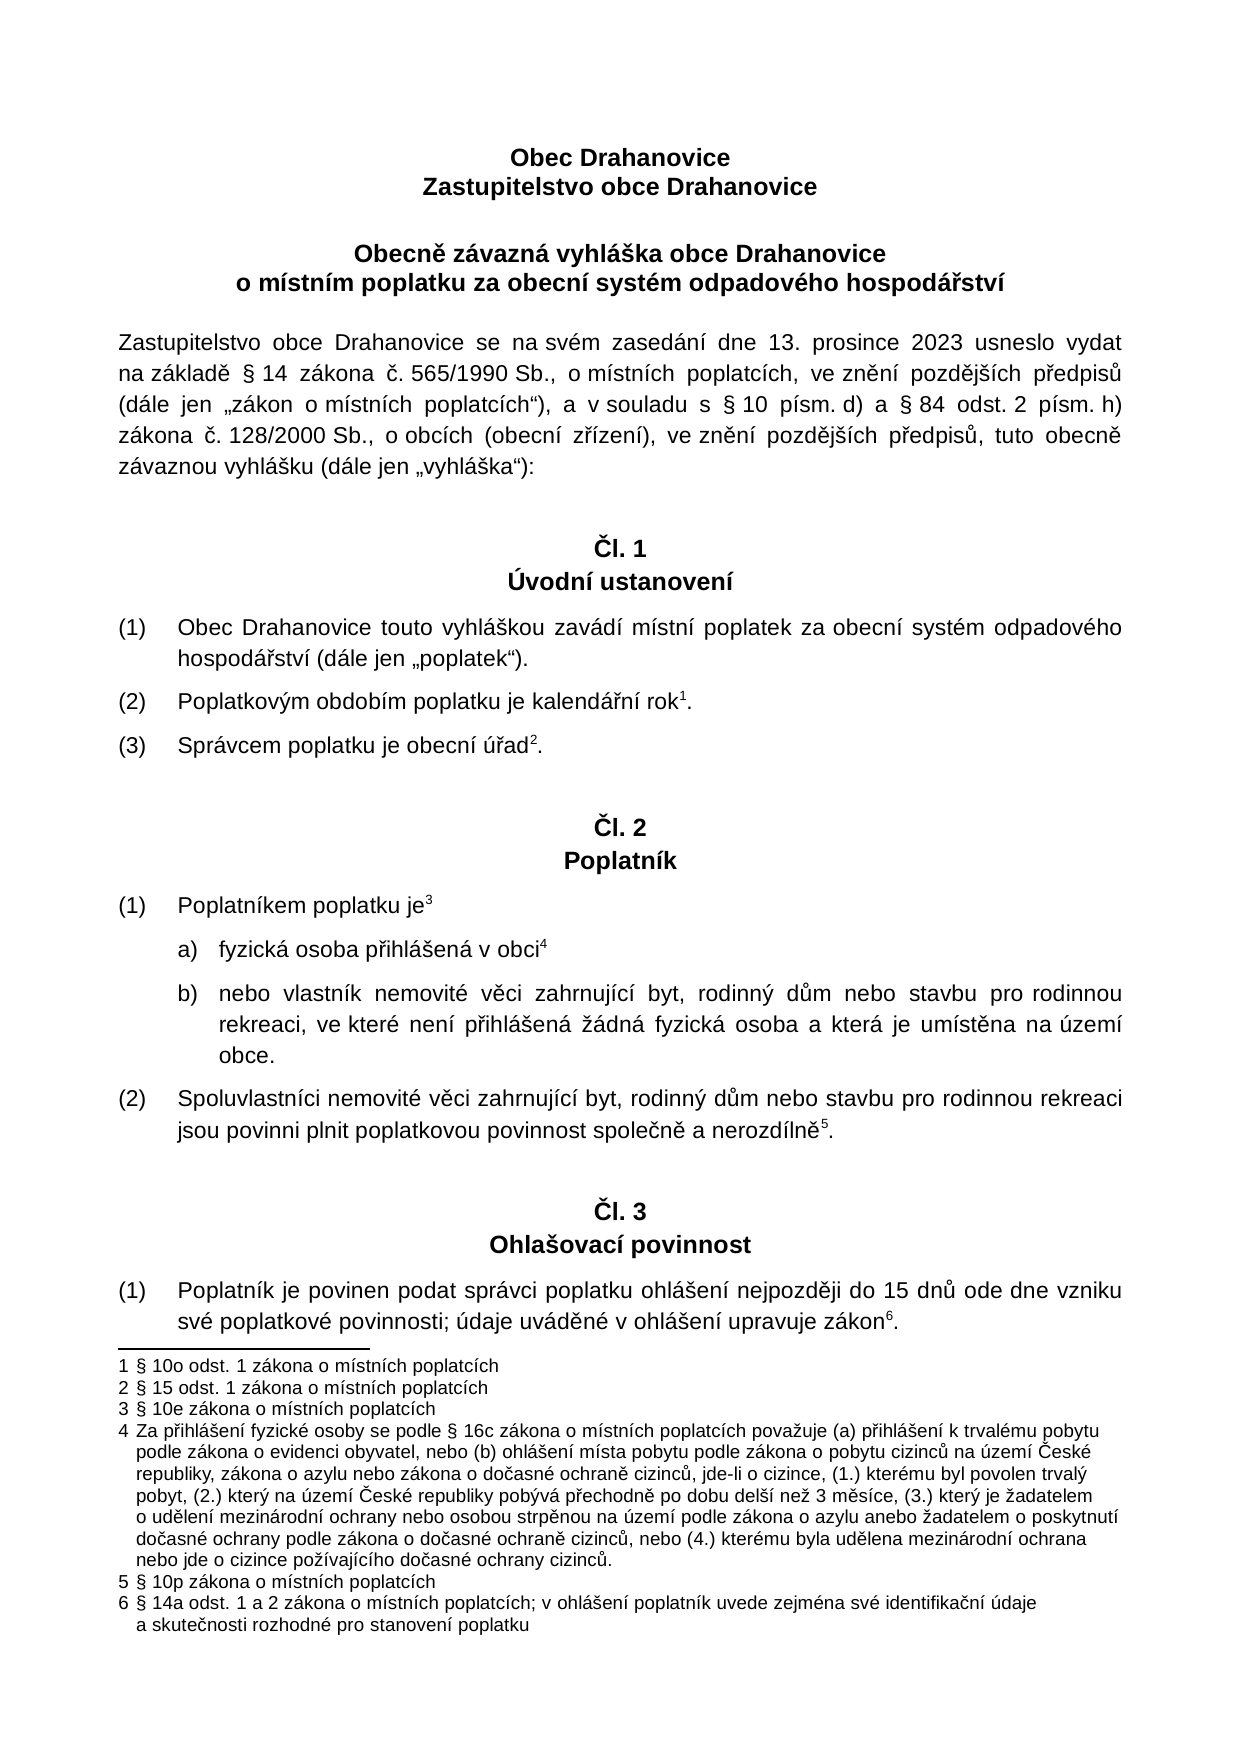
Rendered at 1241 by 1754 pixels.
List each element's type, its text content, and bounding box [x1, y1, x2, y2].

list Spoluvlastníci nemovité věci zahrnující byt, rodinný dům nebo stavbu pro rodinnou rekreaci jsou povinni plnit poplatkovou povinnost společně a nerozdílně. [118, 1085, 1122, 1143]
text Zastupitelstvo obce Drahanovice se na svém zasedání dne 13. prosince 2023 usneslo vydat na základě § 14 zákona č. 565/1990 Sb., o místních poplatcích, ve znění pozdějších předpisů (dále jen „zákon o místních poplatcích“), a v souladu s § 10 písm. d) a § 84 odst. 2 písm. h) zákona č. 128/2000 Sb., o obcích (obecní zřízení), ve znění pozdějších předpisů, tuto obecně závaznou vyhlášku (dále jen „vyhláška“): [118, 328, 1122, 479]
list Poplatkovým obdobím poplatku je kalendářní rok. [118, 688, 1122, 715]
subtitle Čl. 1 Úvodní ustanovení [118, 534, 1122, 596]
list Za přihlášení fyzické osoby se podle § 16c zákona o místních poplatcích považuje (a) přihlášení k trvalému pobytu podle zákona o evidenci obyvatel, nebo (b) ohlášení místa pobytu podle zákona o pobytu cizinců na území České republiky, zákona o azylu nebo zákona o dočasné ochraně cizinců, jde-li o cizince, (1.) kterému byl povolen trvalý pobyt, (2.) který na území České republiky pobývá přechodně po dobu delší než 3 měsíce, (3.) který je žadatelem o udělení mezinárodní ochrany nebo osobou strpěnou na území podle zákona o azylu anebo žadatelem o poskytnutí dočasné ochrany podle zákona o dočasné ochraně cizinců, nebo (4.) kterému byla udělena mezinárodní ochrana nebo jde o cizince požívajícího dočasné ochrany cizinců. [118, 1420, 1122, 1571]
list § 10p zákona o místních poplatcích [118, 1571, 1122, 1592]
list § 14a odst. 1 a 2 zákona o místních poplatcích; v ohlášení poplatník uvede zejména své identifikační údaje a skutečnosti rozhodné pro stanovení poplatku [118, 1592, 1122, 1635]
list § 10e zákona o místních poplatcích [118, 1398, 1122, 1420]
list fyzická osoba přihlášená v obci [177, 935, 1122, 962]
list Poplatník je povinen podat správci poplatku ohlášení nejpozději do 15 dnů ode dne vzniku své poplatkové povinnosti; údaje uváděné v ohlášení upravuje zákon. [118, 1276, 1122, 1334]
subtitle Čl. 3 Ohlašovací povinnost [118, 1197, 1122, 1259]
list nebo vlastník nemovité věci zahrnující byt, rodinný dům nebo stavbu pro rodinnou rekreaci, ve které není přihlášená žádná fyzická osoba a která je umístěna na území obce. [177, 979, 1122, 1068]
list § 10o odst. 1 zákona o místních poplatcích [118, 1355, 1122, 1377]
list Obec Drahanovice touto vyhláškou zavádí místní poplatek za obecní systém odpadového hospodářství (dále jen „poplatek“). [118, 613, 1122, 671]
title Obec Drahanovice Zastupitelstvo obce Drahanovice [118, 143, 1122, 201]
list § 15 odst. 1 zákona o místních poplatcích [118, 1377, 1122, 1398]
list Poplatníkem poplatku je [118, 892, 1122, 919]
list Správcem poplatku je obecní úřad. [118, 731, 1122, 758]
subtitle Obecně závazná vyhláška obce Drahanovice o místním poplatku za obecní systém odpadového hospodářství [118, 238, 1122, 297]
subtitle Čl. 2 Poplatník [118, 812, 1122, 875]
